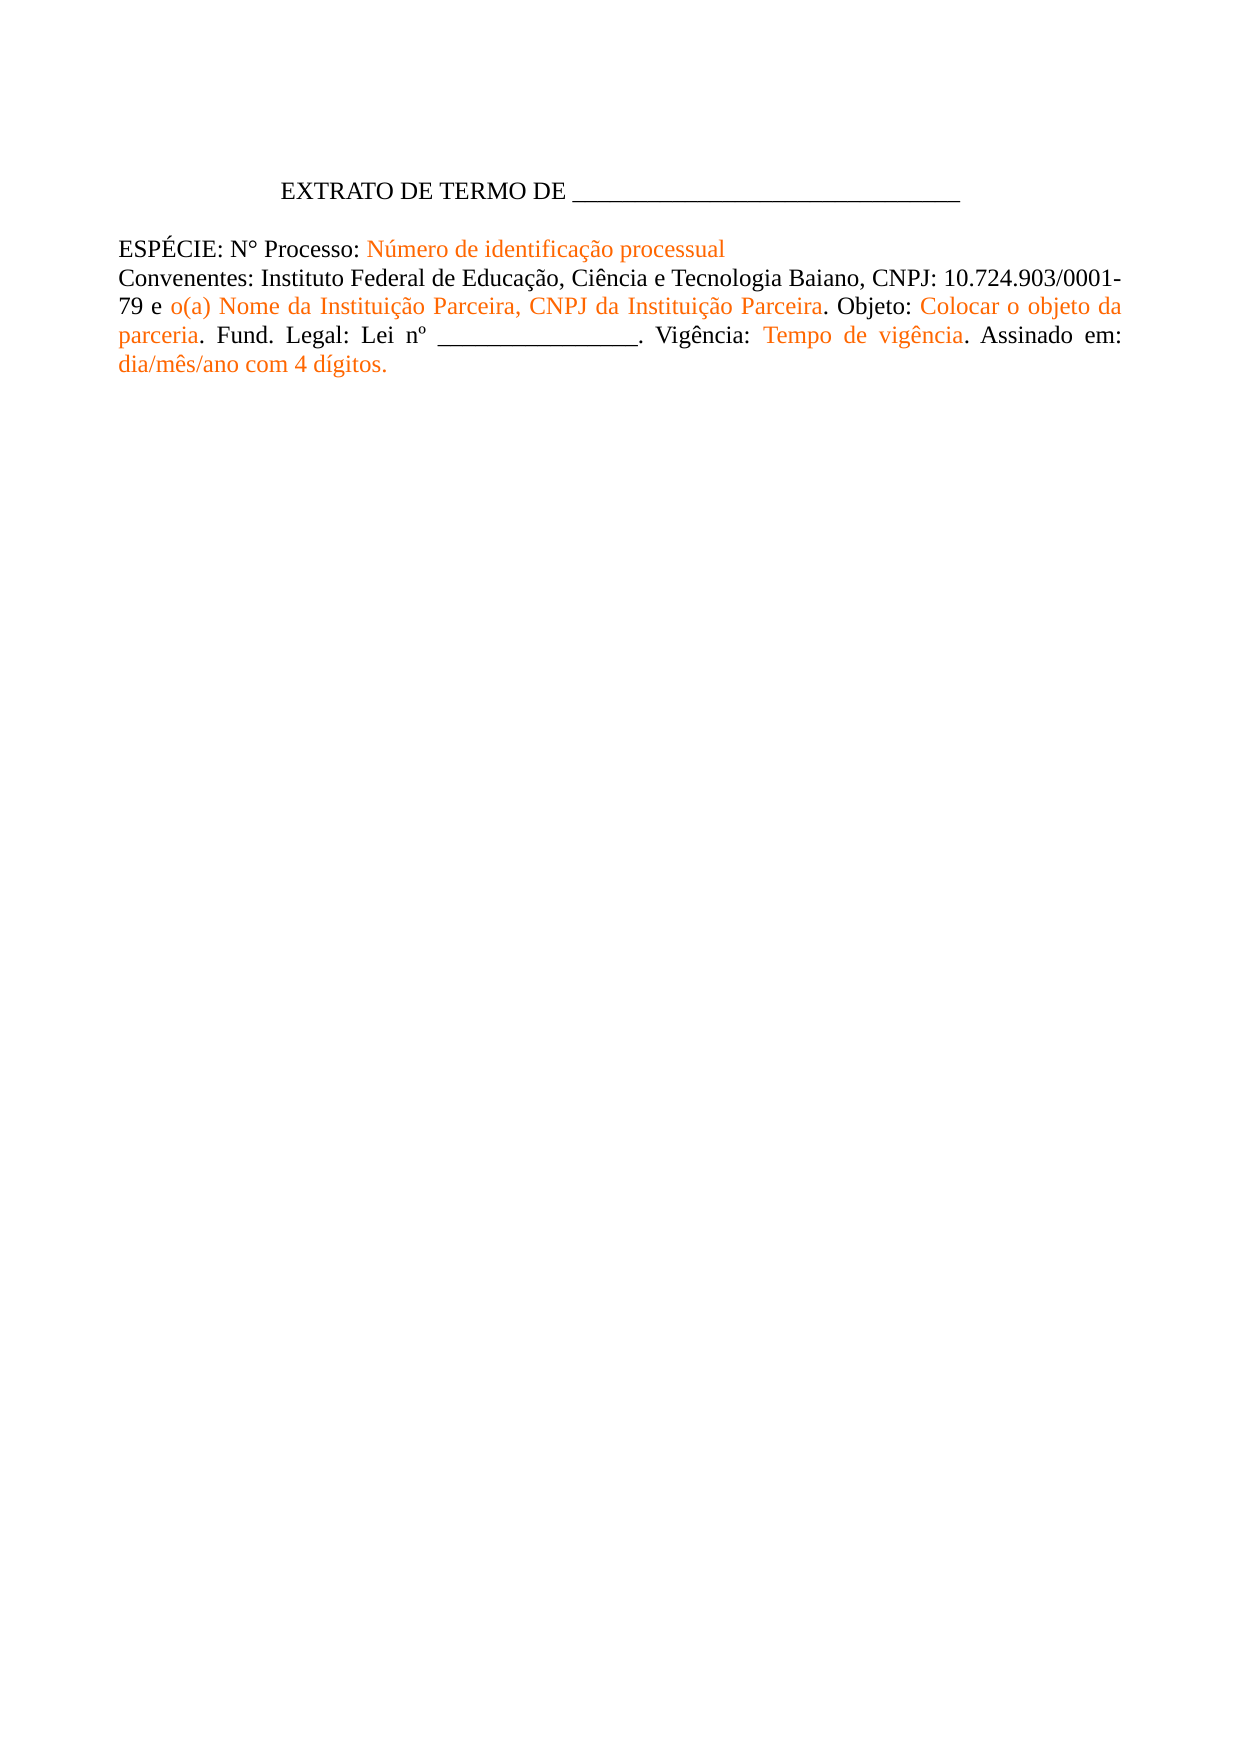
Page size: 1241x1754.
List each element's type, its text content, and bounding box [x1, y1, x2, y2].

text 10.724.903/0001-79 [118, 406, 1122, 436]
text Convenentes: Instituto Federal de Educação, Ciência e Tecnologia Baiano, CNPJ: 10.724.903/0001-79 e o(a) Nome da Instituição Parceira, CNPJ da Instituição Parceira. Objeto: Colocar o objeto da parceria. Fund. Legal: Lei nº ________________. Vigência: Tempo de vigência. Assinado em: dia/mês/ano com 4 dígitos. [118, 263, 1122, 378]
text ESPÉCIE: N° Processo: Número de identificação processual [118, 234, 1122, 263]
text EXTRATO DE TERMO DE _______________________________ [118, 176, 1122, 205]
